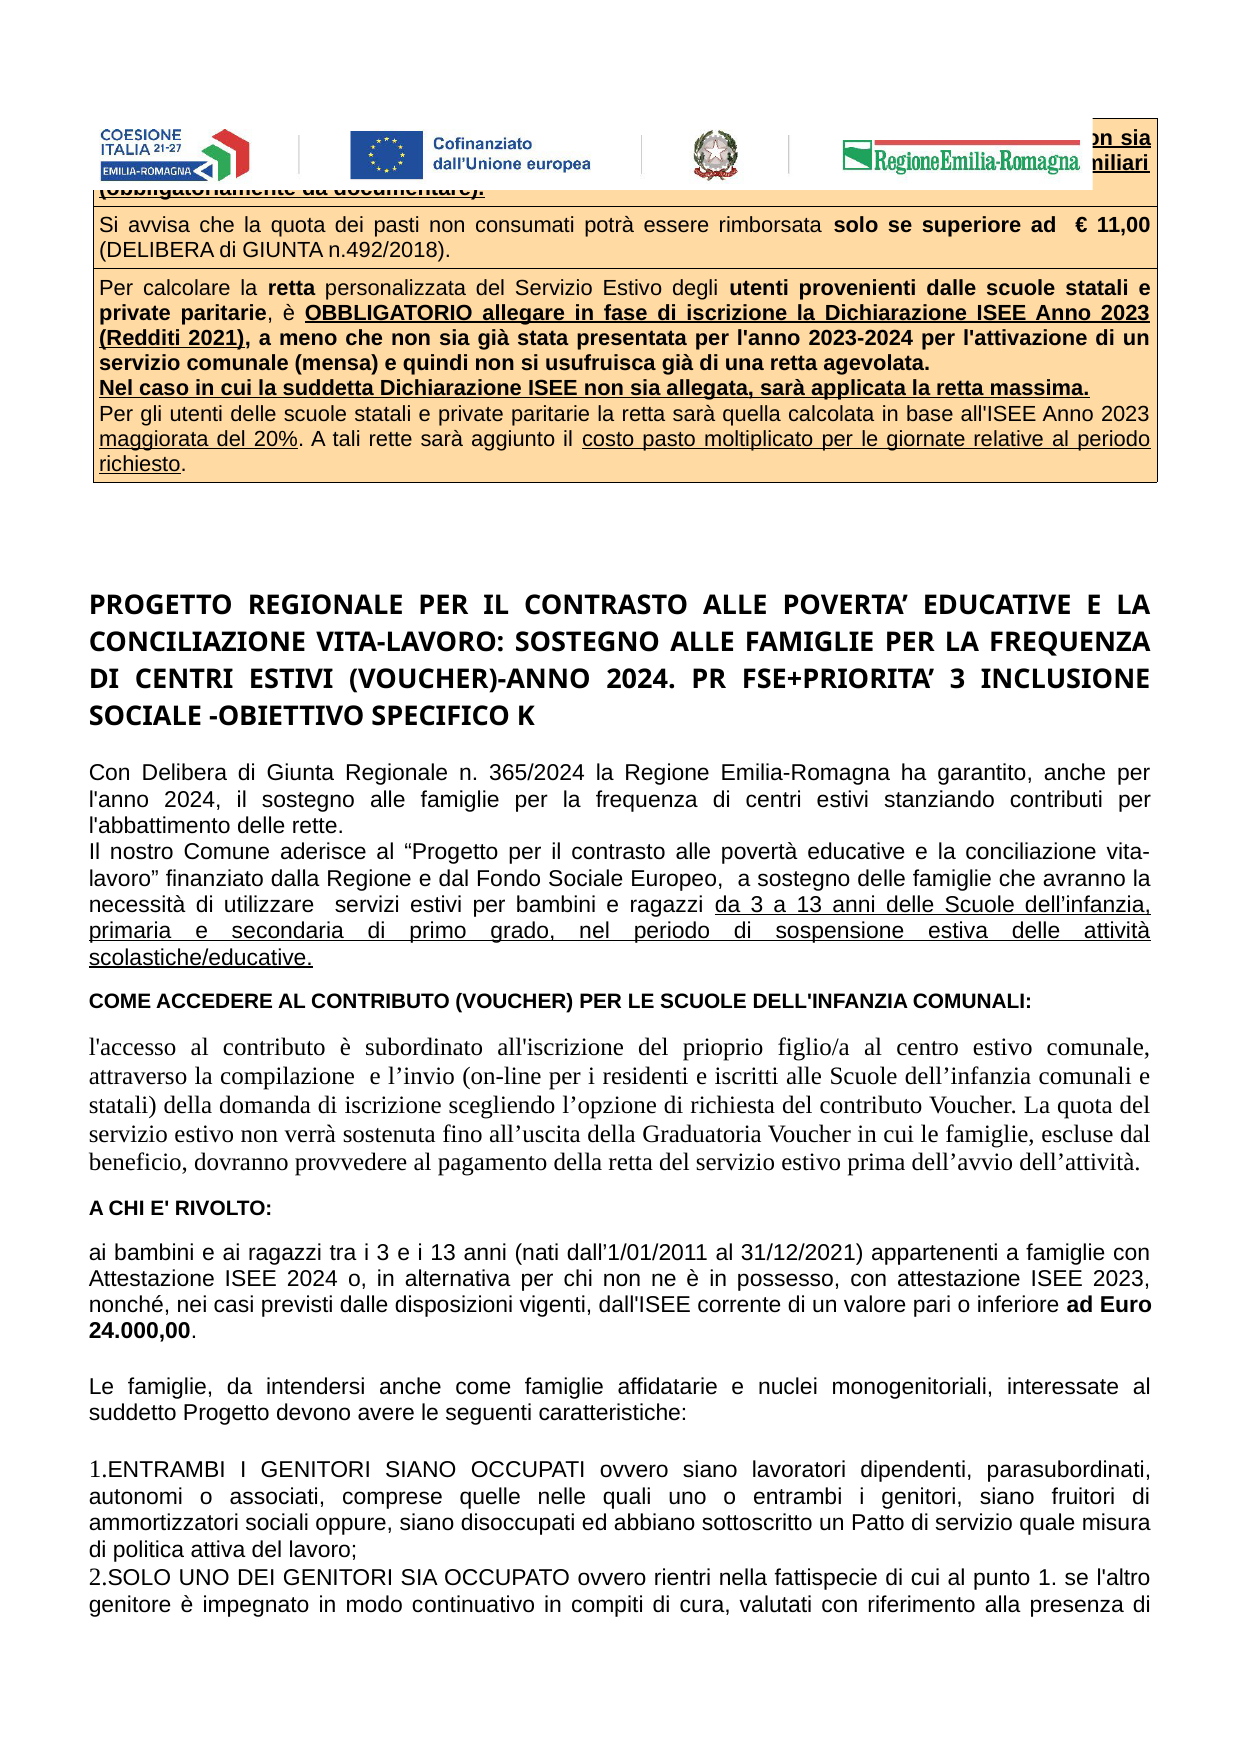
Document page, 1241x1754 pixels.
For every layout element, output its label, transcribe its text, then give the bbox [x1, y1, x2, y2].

text PROGETTO REGIONALE PER IL CONTRASTO ALLE POVERTA’ EDUCATIVE E LA CONCILIAZIONE VITA-LAVORO: SOSTEGNO ALLE FAMIGLIE PER LA FREQUENZA DI CENTRI ESTIVI (VOUCHER)-ANNO 2024. PR FSE+PRIORITA’ 3 INCLUSIONE SOCIALE -OBIETTIVO SPECIFICO K [88, 585, 1152, 733]
text Con Delibera di Giunta Regionale n. 365/2024 la Regione Emilia-Romagna ha garantito, anche per l'anno 2024, il sostegno alle famiglie per la frequenza di centri estivi stanziando contributi per l'abbattimento delle rette. [88, 759, 1152, 838]
table_cell Si avvisa che la quota dei pasti non consumati potrà essere rimborsata solo se superiore ad € 11,00 (DELIBERA di GIUNTA n.492/2018). [94, 207, 1157, 268]
text COME ACCEDERE AL CONTRIBUTO (VOUCHER) PER LE SCUOLE DELL'INFANZIA COMUNALI: [88, 989, 1152, 1013]
list ENTRAMBI I GENITORI SIANO OCCUPATI ovvero siano lavoratori dipendenti, parasubordinati, autonomi o associati, comprese quelle nelle quali uno o entrambi i genitori, siano fruitori di ammortizzatori sociali oppure, siano disoccupati ed abbiano sottoscritto un Patto di servizio quale misura di politica attiva del lavoro; [88, 1454, 1152, 1562]
list SOLO UNO DEI GENITORI SIA OCCUPATO ovvero rientri nella fattispecie di cui al punto 1. se l'altro genitore è impegnato in modo continuativo in compiti di cura, valutati con riferimento alla presenza di [88, 1562, 1152, 1617]
text Le famiglie, da intendersi anche come famiglie affidatarie e nuclei monogenitoriali, interessate al suddetto Progetto devono avere le seguenti caratteristiche: [88, 1373, 1152, 1425]
text l'accesso al contributo è subordinato all'iscrizione del prioprio figlio/a al centro estivo comunale, attraverso la compilazione e l’invio (on-line per i residenti e iscritti alle Scuole dell’infanzia comunali e statali) della domanda di iscrizione scegliendo l’opzione di richiesta del contributo Voucher. La quota del servizio estivo non verrà sostenuta fino all’uscita della Graduatoria Voucher in cui le famiglie, escluse dal beneficio, dovranno provvedere al pagamento della retta del servizio estivo prima dell’avvio dell’attività. [88, 1032, 1152, 1176]
text ai bambini e ai ragazzi tra i 3 e i 13 anni (nati dall’1/01/2011 al 31/12/2021) appartenenti a famiglie con Attestazione ISEE 2024 o, in alternativa per chi non ne è in possesso, con attestazione ISEE 2023, nonché, nei casi previsti dalle disposizioni vigenti, dall'ISEE corrente di un valore pari o inferiore ad Euro 24.000,00. [88, 1238, 1152, 1344]
table_cell Per calcolare la retta personalizzata del Servizio Estivo degli utenti provenienti dalle scuole statali e private paritarie, è OBBLIGATORIO allegare in fase di iscrizione la Dichiarazione ISEE Anno 2023 (Redditi 2021), a meno che non sia già stata presentata per l'anno 2023-2024 per l'attivazione di un servizio comunale (mensa) e quindi non si usufruisca già di una retta agevolata. Nel caso in cui la suddetta Dichiarazione ISEE non sia allegata, sarà applicata la retta massima. Per gli utenti delle scuole statali e private paritarie la retta sarà quella calcolata in base all'ISEE Anno 2023 maggiorata del 20%. A tali rette sarà aggiunto il costo pasto moltiplicato per le giornate relative al periodo richiesto. [94, 269, 1157, 482]
text Il nostro Comune aderisce al “Progetto per il contrasto alle povertà educative e la conciliazione vita-lavoro” finanziato dalla Regione e dal Fondo Sociale Europeo, a sostegno delle famiglie che avranno la necessità di utilizzare servizi estivi per bambini e ragazzi da 3 a 13 anni delle Scuole dell’infanzia, primaria e secondaria di primo grado, nel periodo di sospensione estiva delle attività scolastiche/educative. [88, 838, 1152, 970]
text A CHI E' RIVOLTO: [88, 1195, 1152, 1219]
table_cell È possibile avere diritto al rimborso della retta pagata in anticipo SOLO nel caso in cui il servizio non sia stato fruito neppure per un giorno e SOLO per validi motivi di salute o gravi motivi familiari (obbligatoriamente da documentare). [94, 119, 1157, 206]
